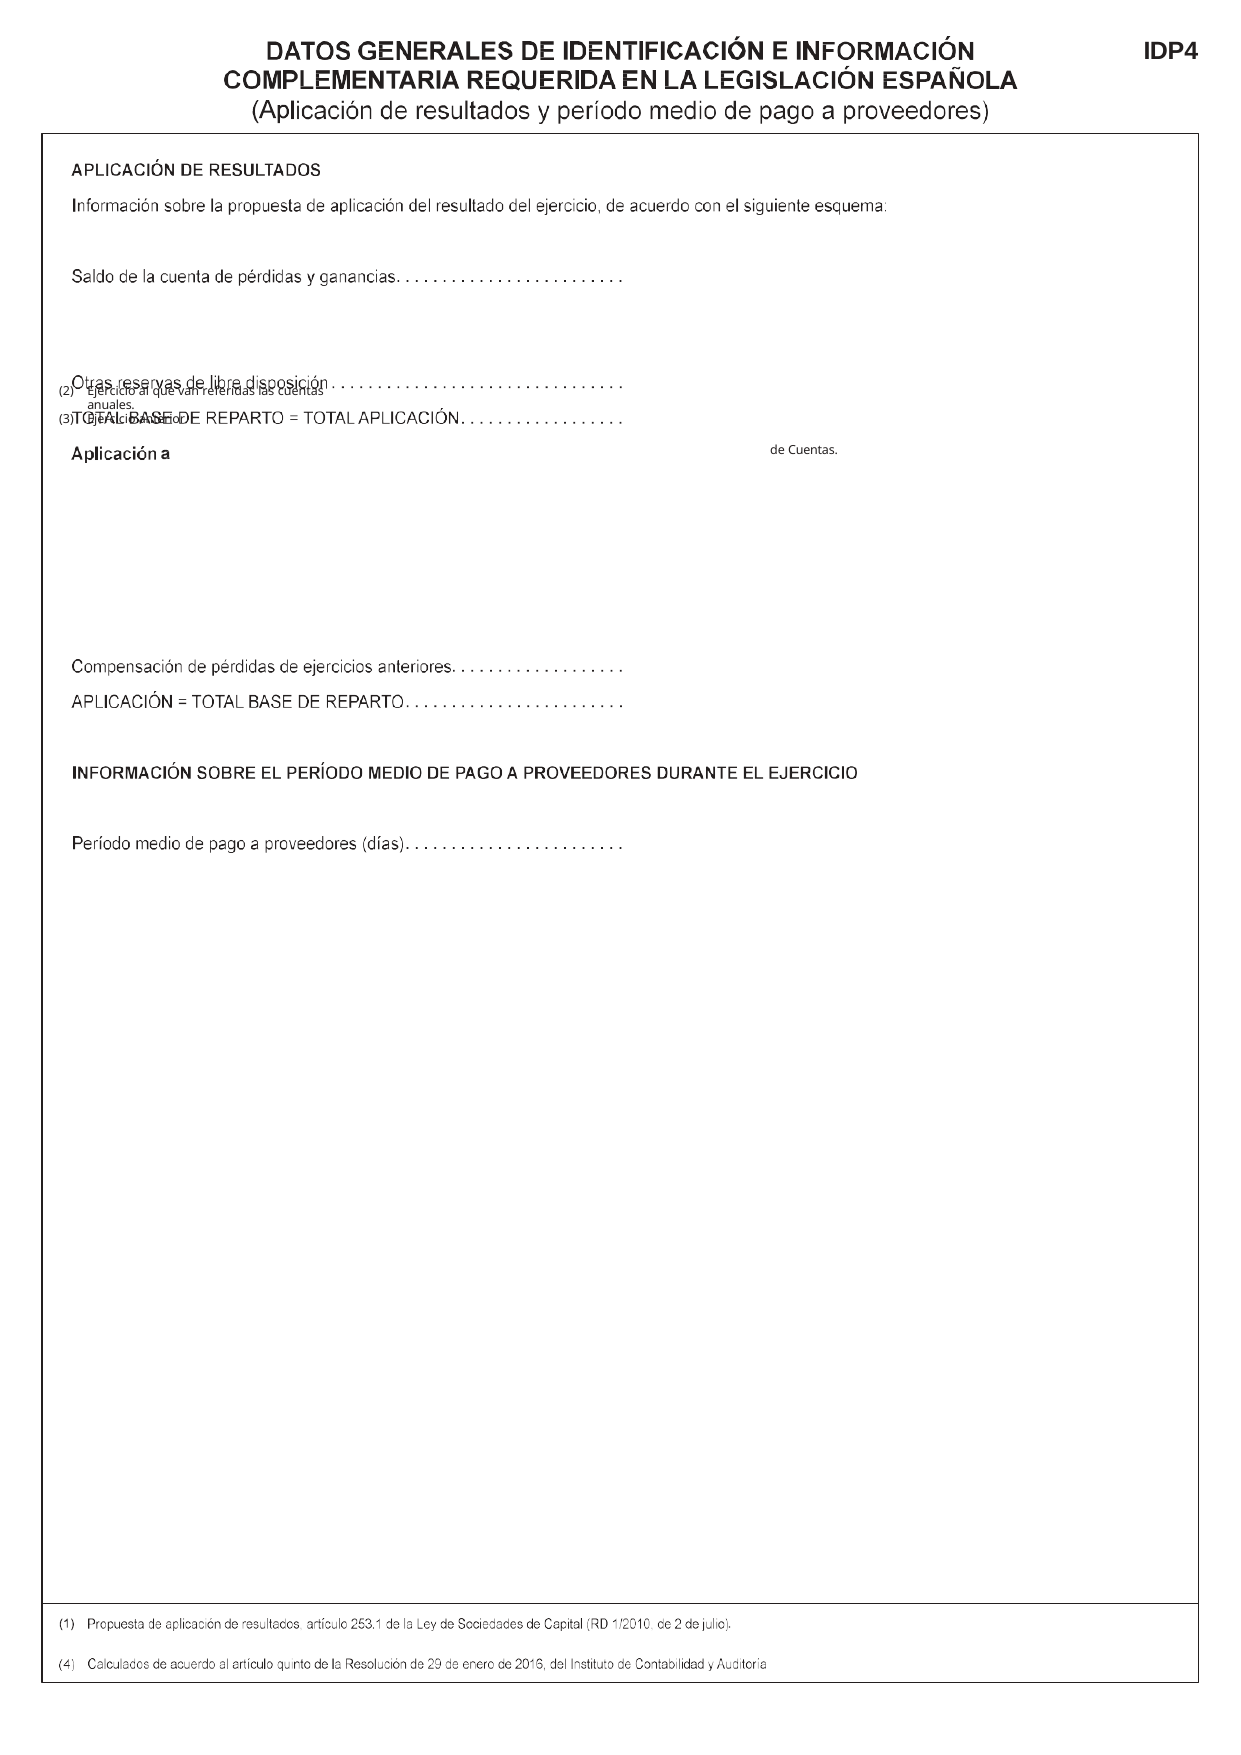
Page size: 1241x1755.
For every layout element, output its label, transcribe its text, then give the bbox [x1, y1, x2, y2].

list Ejercicio anterior. [59, 412, 369, 426]
text de Cuentas. [770, 441, 1198, 458]
list Ejercicio al que van referidas las cuentas anuales. [59, 384, 369, 412]
